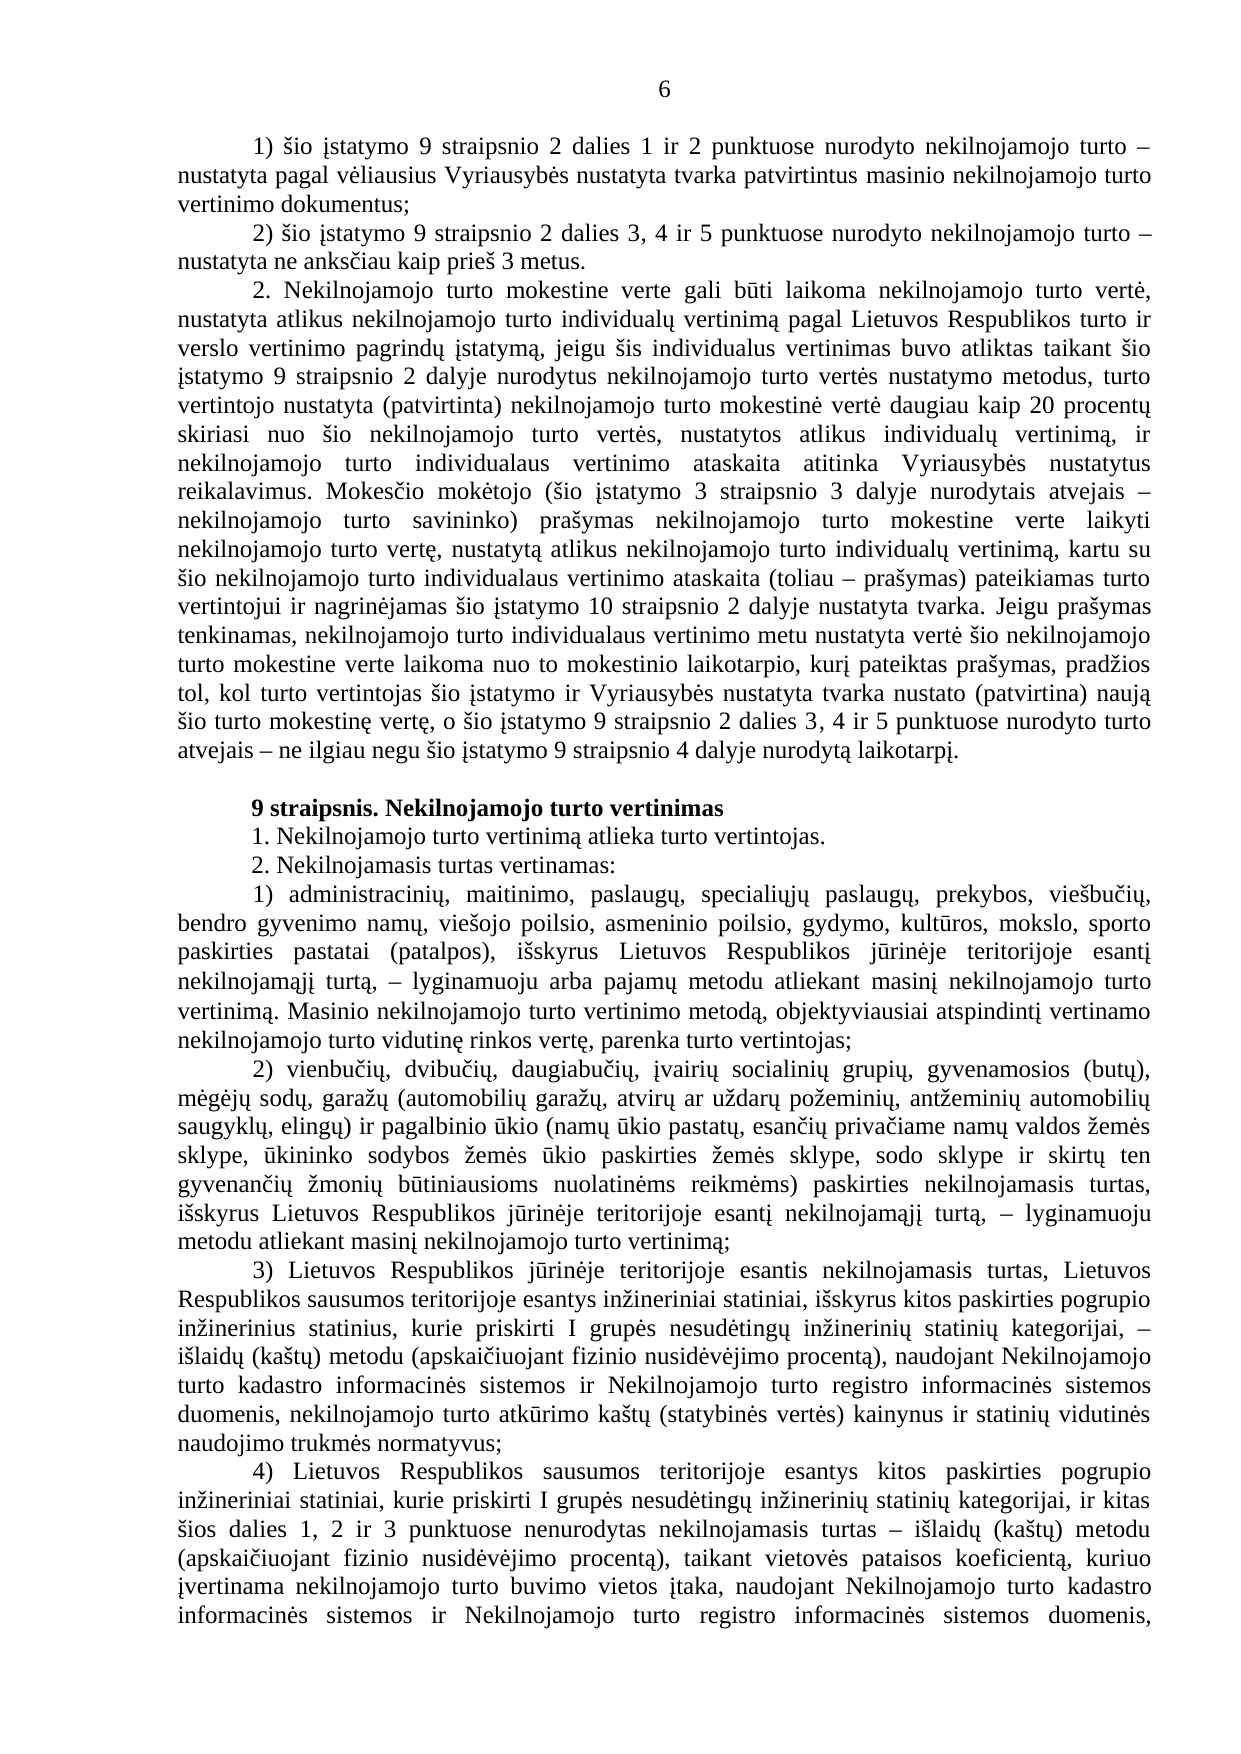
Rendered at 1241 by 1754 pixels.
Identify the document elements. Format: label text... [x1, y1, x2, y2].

text 1) šio įstatymo 9 straipsnio 2 dalies 1 ir 2 punktuose nurodyto nekilnojamojo turto – nustatyta pagal vėliausius Vyriausybės nustatyta tvarka patvirtintus masinio nekilnojamojo turto vertinimo dokumentus; [177, 131, 1152, 218]
text 2) šio įstatymo 9 straipsnio 2 dalies 3, 4 ir 5 punktuose nurodyto nekilnojamojo turto – nustatyta ne anksčiau kaip prieš 3 metus. [177, 218, 1152, 275]
text 1. Nekilnojamojo turto vertinimą atlieka turto vertintojas. [177, 821, 1152, 850]
text 3) Lietuvos Respublikos jūrinėje teritorijoje esantis nekilnojamasis turtas, Lietuvos Respublikos sausumos teritorijoje esantys inžineriniai statiniai, išskyrus kitos paskirties pogrupio inžinerinius statinius, kurie priskirti I grupės nesudėtingų inžinerinių statinių kategorijai, – išlaidų (kaštų) metodu (apskaičiuojant fizinio nusidėvėjimo procentą), naudojant Nekilnojamojo turto kadastro informacinės sistemos ir Nekilnojamojo turto registro informacinės sistemos duomenis, nekilnojamojo turto atkūrimo kaštų (statybinės vertės) kainynus ir statinių vidutinės naudojimo trukmės normatyvus; [177, 1255, 1152, 1456]
text 2. Nekilnojamojo turto mokestine verte gali būti laikoma nekilnojamojo turto vertė, nustatyta atlikus nekilnojamojo turto individualų vertinimą pagal Lietuvos Respublikos turto ir verslo vertinimo pagrindų įstatymą, jeigu šis individualus vertinimas buvo atliktas taikant šio įstatymo 9 straipsnio 2 dalyje nurodytus nekilnojamojo turto vertės nustatymo metodus, turto vertintojo nustatyta (patvirtinta) nekilnojamojo turto mokestinė vertė daugiau kaip 20 procentų skiriasi nuo šio nekilnojamojo turto vertės, nustatytos atlikus individualų vertinimą, ir nekilnojamojo turto individualaus vertinimo ataskaita atitinka Vyriausybės nustatytus reikalavimus. Mokesčio mokėtojo (šio įstatymo 3 straipsnio 3 dalyje nurodytais atvejais – nekilnojamojo turto savininko) prašymas nekilnojamojo turto mokestine verte laikyti nekilnojamojo turto vertę, nustatytą atlikus nekilnojamojo turto individualų vertinimą, kartu su šio nekilnojamojo turto individualaus vertinimo ataskaita (toliau – prašymas) pateikiamas turto vertintojui ir nagrinėjamas šio įstatymo 10 straipsnio 2 dalyje nustatyta tvarka. Jeigu prašymas tenkinamas, nekilnojamojo turto individualaus vertinimo metu nustatyta vertė šio nekilnojamojo turto mokestine verte laikoma nuo to mokestinio laikotarpio, kurį pateiktas prašymas, pradžios tol, kol turto vertintojas šio įstatymo ir Vyriausybės nustatyta tvarka nustato (patvirtina) naują šio turto mokestinę vertę, o šio įstatymo 9 straipsnio 2 dalies 3, 4 ir 5 punktuose nurodyto turto atvejais – ne ilgiau negu šio įstatymo 9 straipsnio 4 dalyje nurodytą laikotarpį. [177, 275, 1152, 764]
text 9 straipsnis. Nekilnojamojo turto vertinimas [177, 793, 1152, 821]
text 4) Lietuvos Respublikos sausumos teritorijoje esantys kitos paskirties pogrupio inžineriniai statiniai, kurie priskirti I grupės nesudėtingų inžinerinių statinių kategorijai, ir kitas šios dalies 1, 2 ir 3 punktuose nenurodytas nekilnojamasis turtas – išlaidų (kaštų) metodu (apskaičiuojant fizinio nusidėvėjimo procentą), taikant vietovės pataisos koeficientą, kuriuo įvertinama nekilnojamojo turto buvimo vietos įtaka, naudojant Nekilnojamojo turto kadastro informacinės sistemos ir Nekilnojamojo turto registro informacinės sistemos duomenis, [177, 1456, 1152, 1629]
text 2. Nekilnojamasis turtas vertinamas: [177, 850, 1152, 879]
text 2) vienbučių, dvibučių, daugiabučių, įvairių socialinių grupių, gyvenamosios (butų), mėgėjų sodų, garažų (automobilių garažų, atvirų ar uždarų požeminių, antžeminių automobilių saugyklų, elingų) ir pagalbinio ūkio (namų ūkio pastatų, esančių privačiame namų valdos žemės sklype, ūkininko sodybos žemės ūkio paskirties žemės sklype, sodo sklype ir skirtų ten gyvenančių žmonių būtiniausioms nuolatinėms reikmėms) paskirties nekilnojamasis turtas, išskyrus Lietuvos Respublikos jūrinėje teritorijoje esantį nekilnojamąjį turtą, – lyginamuoju metodu atliekant masinį nekilnojamojo turto vertinimą; [177, 1054, 1152, 1255]
text 1) administracinių, maitinimo, paslaugų, specialiųjų paslaugų, prekybos, viešbučių, bendro gyvenimo namų, viešojo poilsio, asmeninio poilsio, gydymo, kultūros, mokslo, sporto paskirties pastatai (patalpos), išskyrus Lietuvos Respublikos jūrinėje teritorijoje esantį nekilnojamąjį turtą, – lyginamuoju arba pajamų metodu atliekant masinį nekilnojamojo turto vertinimą. Masinio nekilnojamojo turto vertinimo metodą, objektyviausiai atspindintį vertinamo nekilnojamojo turto vidutinę rinkos vertę, parenka turto vertintojas; [177, 879, 1152, 1054]
